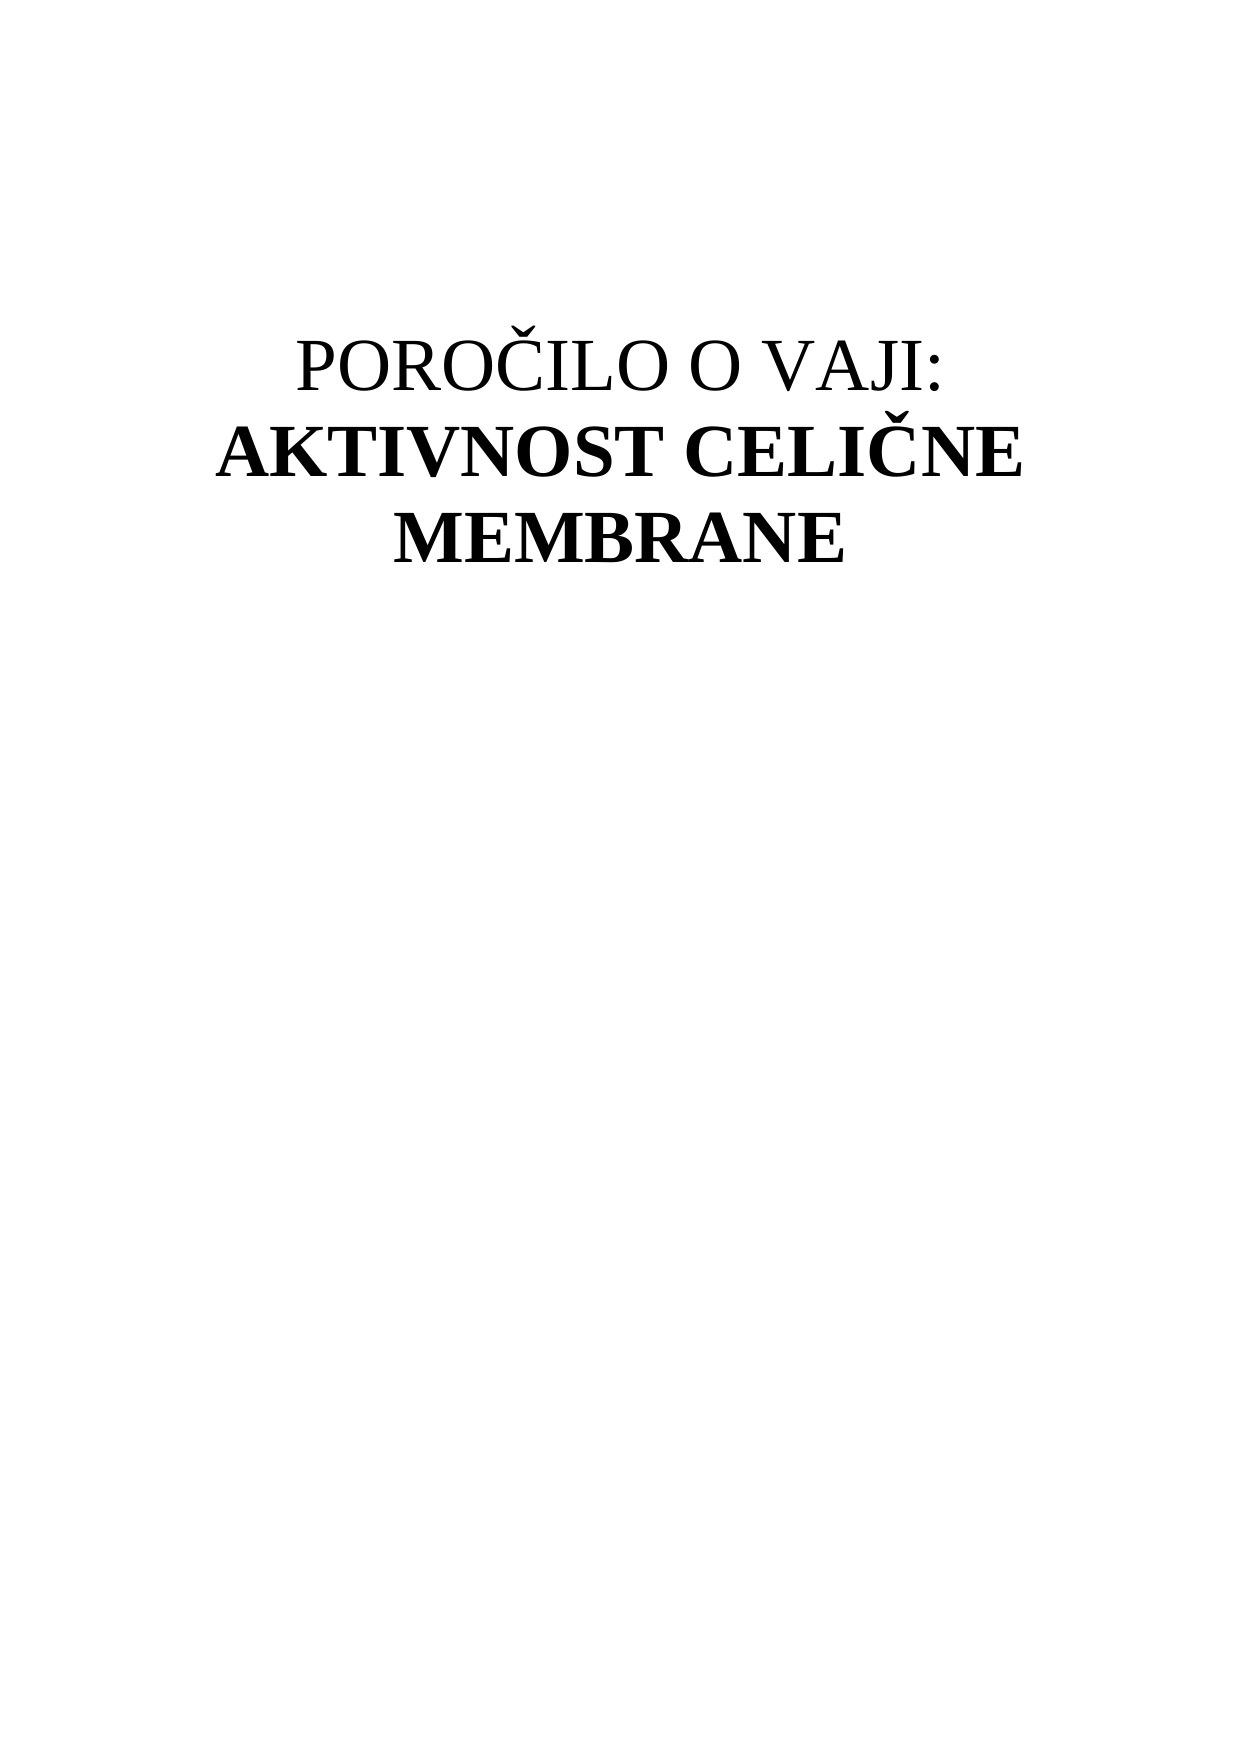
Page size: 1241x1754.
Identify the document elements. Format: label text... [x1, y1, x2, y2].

text AKTIVNOST CELIČNE MEMBRANE [148, 406, 1093, 579]
text POROČILO O VAJI: [148, 320, 1093, 406]
